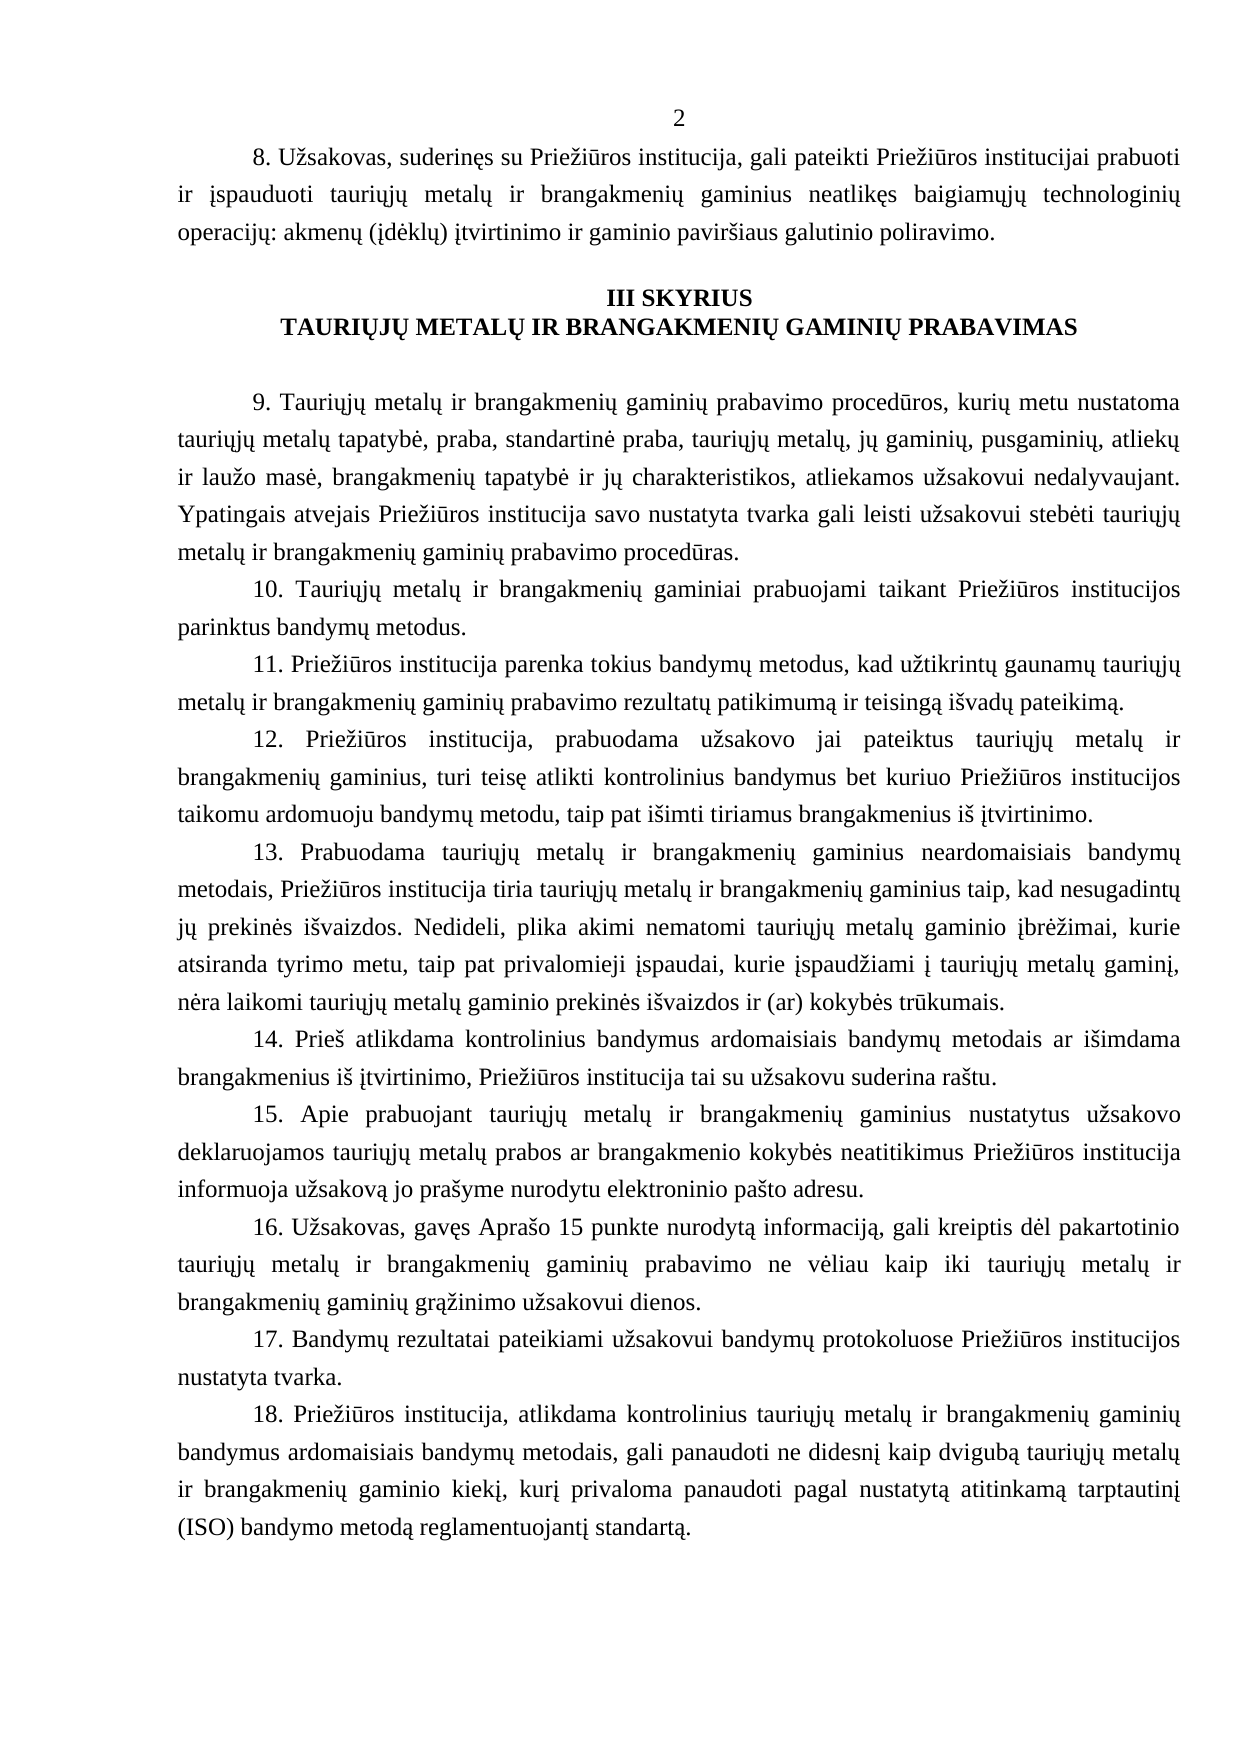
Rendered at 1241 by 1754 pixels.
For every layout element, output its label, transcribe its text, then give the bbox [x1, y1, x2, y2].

text 12. Priežiūros institucija, prabuodama užsakovo jai pateiktus tauriųjų metalų ir brangakmenių gaminius, turi teisę atlikti kontrolinius bandymus bet kuriuo Priežiūros institucijos taikomu ardomuoju bandymų metodu, taip pat išimti tiriamus brangakmenius iš įtvirtinimo. [177, 715, 1181, 828]
text 11. Priežiūros institucija parenka tokius bandymų metodus, kad užtikrintų gaunamų tauriųjų metalų ir brangakmenių gaminių prabavimo rezultatų patikimumą ir teisingą išvadų pateikimą. [177, 640, 1181, 715]
text 18. Priežiūros institucija, atlikdama kontrolinius tauriųjų metalų ir brangakmenių gaminių bandymus ardomaisiais bandymų metodais, gali panaudoti ne didesnį kaip dvigubą tauriųjų metalų ir brangakmenių gaminio kiekį, kurį privaloma panaudoti pagal nustatytą atitinkamą tarptautinį (ISO) bandymo metodą reglamentuojantį standartą. [177, 1390, 1181, 1540]
text TAURIŲJŲ METALŲ IR BRANGAKMENIŲ GAMINIŲ PRABAVIMAS [177, 312, 1181, 340]
text III SKYRIUS [177, 283, 1181, 312]
text 15. Apie prabuojant tauriųjų metalų ir brangakmenių gaminius nustatytus užsakovo deklaruojamos tauriųjų metalų prabos ar brangakmenio kokybės neatitikimus Priežiūros institucija informuoja užsakovą jo prašyme nurodytu elektroninio pašto adresu. [177, 1090, 1181, 1203]
text 13. Prabuodama tauriųjų metalų ir brangakmenių gaminius neardomaisiais bandymų metodais, Priežiūros institucija tiria tauriųjų metalų ir brangakmenių gaminius taip, kad nesugadintų jų prekinės išvaizdos. Nedideli, plika akimi nematomi tauriųjų metalų gaminio įbrėžimai, kurie atsiranda tyrimo metu, taip pat privalomieji įspaudai, kurie įspaudžiami į tauriųjų metalų gaminį, nėra laikomi tauriųjų metalų gaminio prekinės išvaizdos ir (ar) kokybės trūkumais. [177, 828, 1181, 1015]
text 8. Užsakovas, suderinęs su Priežiūros institucija, gali pateikti Priežiūros institucijai prabuoti ir įspauduoti tauriųjų metalų ir brangakmenių gaminius neatlikęs baigiamųjų technologinių operacijų: akmenų (įdėklų) įtvirtinimo ir gaminio paviršiaus galutinio poliravimo. [177, 133, 1181, 245]
text 17. Bandymų rezultatai pateikiami užsakovui bandymų protokoluose Priežiūros institucijos nustatyta tvarka. [177, 1315, 1181, 1390]
text 14. Prieš atlikdama kontrolinius bandymus ardomaisiais bandymų metodais ar išimdama brangakmenius iš įtvirtinimo, Priežiūros institucija tai su užsakovu suderina raštu. [177, 1015, 1181, 1090]
text 16. Užsakovas, gavęs Aprašo 15 punkte nurodytą informaciją, gali kreiptis dėl pakartotinio tauriųjų metalų ir brangakmenių gaminių prabavimo ne vėliau kaip iki tauriųjų metalų ir brangakmenių gaminių grąžinimo užsakovui dienos. [177, 1203, 1181, 1315]
text 9. Tauriųjų metalų ir brangakmenių gaminių prabavimo procedūros, kurių metu nustatoma tauriųjų metalų tapatybė, praba, standartinė praba, tauriųjų metalų, jų gaminių, pusgaminių, atliekų ir laužo masė, brangakmenių tapatybė ir jų charakteristikos, atliekamos užsakovui nedalyvaujant. Ypatingais atvejais Priežiūros institucija savo nustatyta tvarka gali leisti užsakovui stebėti tauriųjų metalų ir brangakmenių gaminių prabavimo procedūras. [177, 378, 1181, 565]
text 10. Tauriųjų metalų ir brangakmenių gaminiai prabuojami taikant Priežiūros institucijos parinktus bandymų metodus. [177, 565, 1181, 640]
